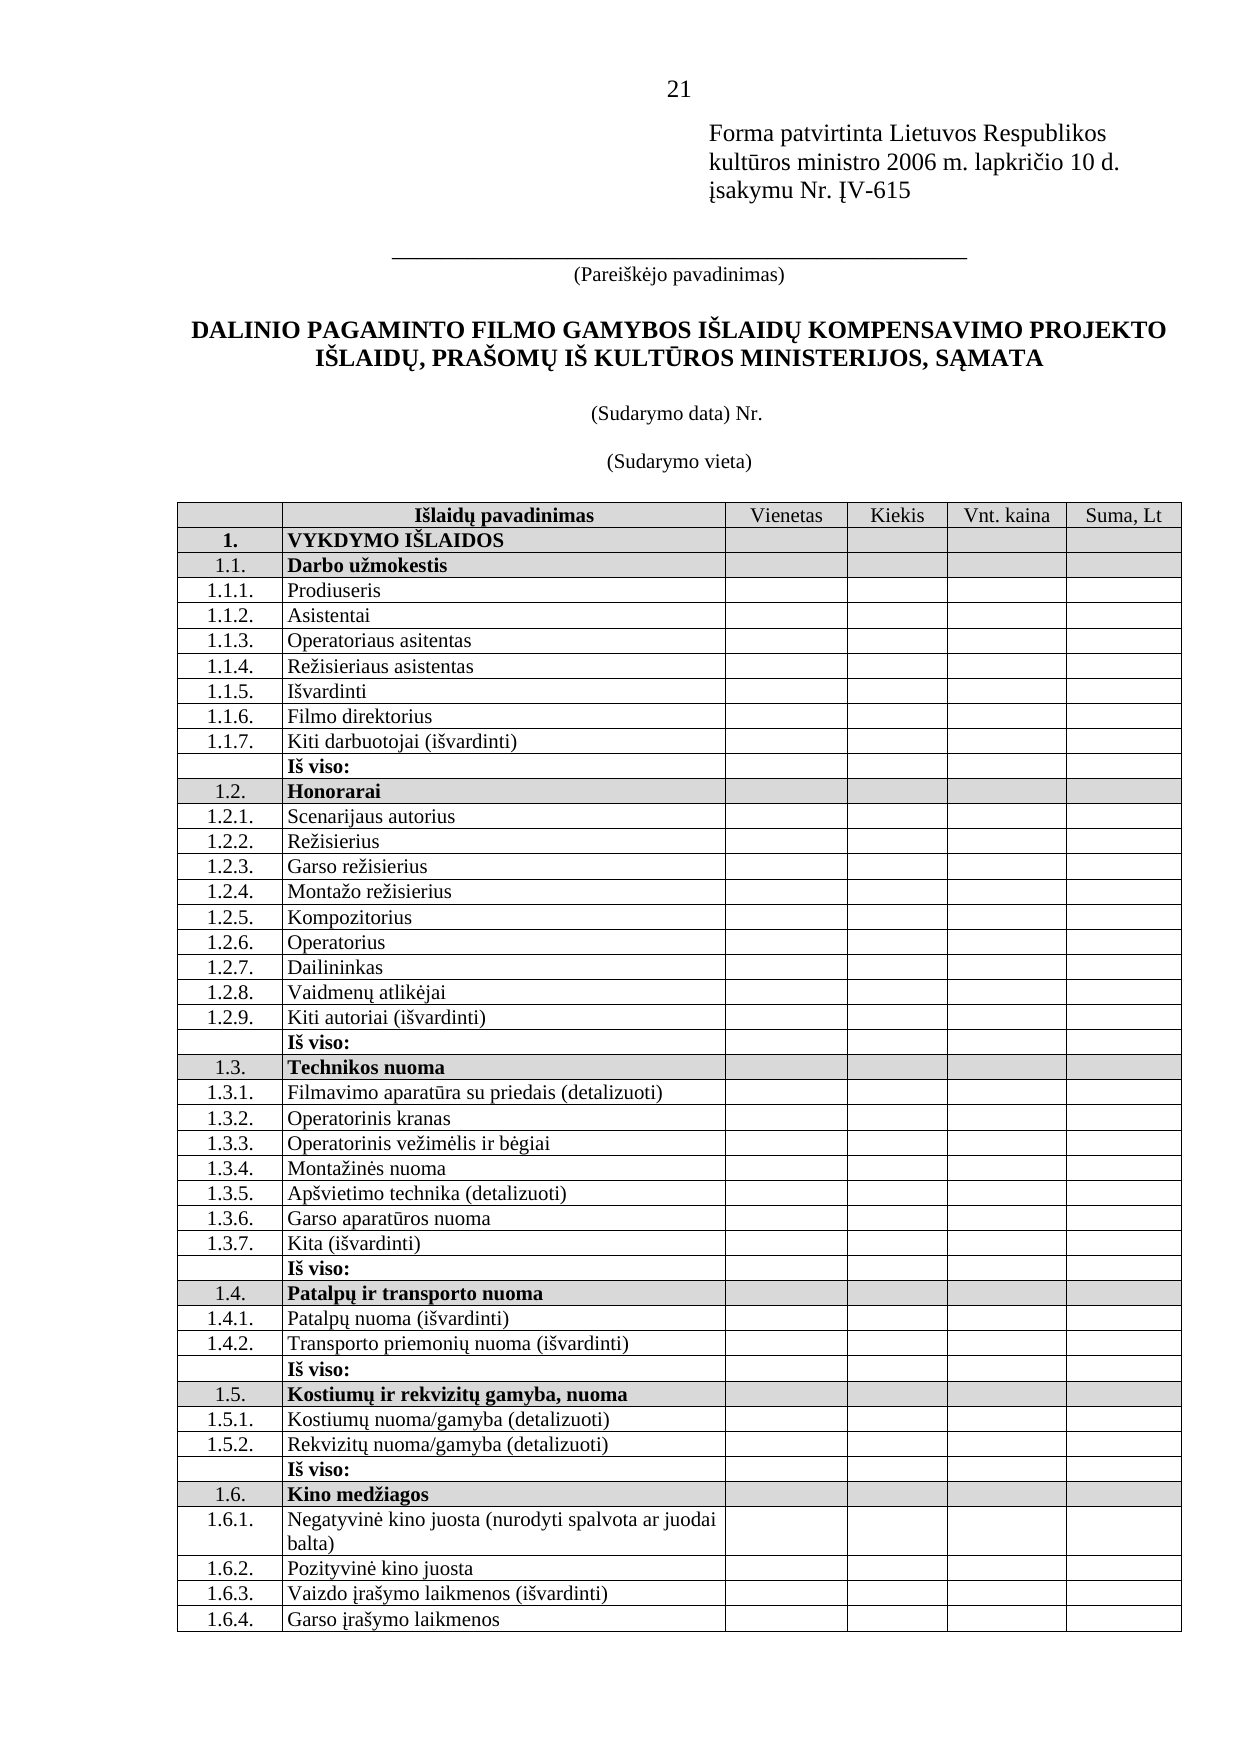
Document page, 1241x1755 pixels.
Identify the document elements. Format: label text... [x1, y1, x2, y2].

table_cell Vaizdo įrašymo laikmenos (išvardinti) [283, 1581, 725, 1605]
text (Sudarymo data) Nr. [177, 401, 1181, 425]
table_cell [948, 829, 1066, 853]
table_cell [1067, 955, 1181, 979]
table_cell [948, 704, 1066, 728]
table_cell [726, 1407, 847, 1431]
table_cell [1067, 1281, 1181, 1305]
table_cell [726, 779, 847, 803]
table_cell [948, 1407, 1066, 1431]
table_cell [948, 854, 1066, 878]
table_cell [726, 955, 847, 979]
table_cell [726, 854, 847, 878]
table_cell [848, 528, 947, 552]
table_cell [726, 1331, 847, 1355]
table_cell Dailininkas [283, 955, 725, 979]
table_cell [726, 1005, 847, 1029]
table_cell [726, 1306, 847, 1330]
table_cell Montažinės nuoma [283, 1156, 725, 1180]
table_cell [848, 854, 947, 878]
table_cell [848, 1457, 947, 1481]
table_cell [948, 1005, 1066, 1029]
table_cell 1.1.4. [178, 654, 282, 678]
table_cell 1.3.2. [178, 1105, 282, 1129]
table_cell [848, 1306, 947, 1330]
table_cell Apšvietimo technika (detalizuoti) [283, 1181, 725, 1205]
table_cell Iš viso: [283, 1030, 725, 1054]
table_cell Rekvizitų nuoma/gamyba (detalizuoti) [283, 1432, 725, 1456]
table_cell Garso aparatūros nuoma [283, 1206, 725, 1230]
table_cell Pozityvinė kino juosta [283, 1556, 725, 1580]
table_cell 1.3.1. [178, 1080, 282, 1104]
table_cell [726, 1482, 847, 1506]
table_header Vnt. kaina [948, 503, 1066, 527]
table_cell [948, 1256, 1066, 1280]
table_cell [726, 1231, 847, 1255]
table_cell Režisieriaus asistentas [283, 654, 725, 678]
table_cell Patalpų ir transporto nuoma [283, 1281, 725, 1305]
table_cell [1067, 1206, 1181, 1230]
table_cell [726, 578, 847, 602]
table_cell Kiti darbuotojai (išvardinti) [283, 729, 725, 753]
table_cell [948, 578, 1066, 602]
table_cell [848, 1055, 947, 1079]
table_cell [948, 1281, 1066, 1305]
table_cell [948, 1105, 1066, 1129]
table_cell [1067, 930, 1181, 954]
table_cell [1067, 603, 1181, 627]
table_cell 1.2. [178, 779, 282, 803]
table_header Suma, Lt [1067, 503, 1181, 527]
table_cell [948, 1131, 1066, 1154]
table_cell [948, 629, 1066, 652]
table_cell [726, 1556, 847, 1580]
table_cell [948, 779, 1066, 803]
table_cell [848, 603, 947, 627]
table_cell [726, 1432, 847, 1456]
table_cell [848, 1331, 947, 1355]
table_cell [1067, 629, 1181, 652]
table_cell [1067, 704, 1181, 728]
table_cell [726, 1281, 847, 1305]
table_cell [726, 1457, 847, 1481]
table_cell [726, 1507, 847, 1555]
table_cell [1067, 1306, 1181, 1330]
table_cell [726, 1206, 847, 1230]
table_cell [1067, 1005, 1181, 1029]
table_cell 1.6.4. [178, 1606, 282, 1631]
table_cell 1.2.4. [178, 880, 282, 903]
table_cell [726, 1105, 847, 1129]
table_cell [726, 1080, 847, 1104]
table_cell [948, 1156, 1066, 1180]
table_cell Iš viso: [283, 1457, 725, 1481]
table_cell [1067, 1231, 1181, 1255]
table_cell [948, 1231, 1066, 1255]
table_header [178, 503, 282, 527]
table_cell [848, 980, 947, 1004]
table_cell Kostiumų nuoma/gamyba (detalizuoti) [283, 1407, 725, 1431]
table_cell [1067, 1181, 1181, 1205]
table_cell [948, 1030, 1066, 1054]
table_cell [1067, 1256, 1181, 1280]
table_cell [948, 1356, 1066, 1381]
table_cell 1.3. [178, 1055, 282, 1079]
table_cell 1.2.5. [178, 905, 282, 929]
table_cell [178, 754, 282, 778]
table_cell [948, 654, 1066, 678]
table_cell [178, 1356, 282, 1381]
table_cell [848, 654, 947, 678]
table_cell 1.2.9. [178, 1005, 282, 1029]
table_cell [1067, 679, 1181, 703]
table_cell [1067, 1156, 1181, 1180]
table_cell 1.5.1. [178, 1407, 282, 1431]
table_cell 1.1.2. [178, 603, 282, 627]
table_cell [848, 955, 947, 979]
table_cell [948, 603, 1066, 627]
table_cell [848, 629, 947, 652]
table_cell [948, 880, 1066, 903]
table_cell Iš viso: [283, 1356, 725, 1381]
table_cell Garso įrašymo laikmenos [283, 1606, 725, 1631]
table_cell [1067, 1382, 1181, 1406]
table_cell Patalpų nuoma (išvardinti) [283, 1306, 725, 1330]
table_cell Darbo užmokestis [283, 553, 725, 577]
table_cell [726, 729, 847, 753]
table_cell [1067, 880, 1181, 903]
table_cell 1.6. [178, 1482, 282, 1506]
table_cell [178, 1256, 282, 1280]
text (Sudarymo vieta) [177, 449, 1181, 473]
table_header Kiekis [848, 503, 947, 527]
table_cell Filmo direktorius [283, 704, 725, 728]
table_cell [1067, 1606, 1181, 1631]
table_cell 1.6.1. [178, 1507, 282, 1555]
table_cell [1067, 1356, 1181, 1381]
table_cell [1067, 654, 1181, 678]
table_cell [1067, 1432, 1181, 1456]
table_cell [848, 704, 947, 728]
text ______________________________________________ [177, 233, 1181, 262]
table_cell [948, 679, 1066, 703]
table_cell [1067, 528, 1181, 552]
table_cell 1.6.2. [178, 1556, 282, 1580]
table_cell 1.4.2. [178, 1331, 282, 1355]
table_cell [848, 1407, 947, 1431]
table_cell 1.5.2. [178, 1432, 282, 1456]
table_cell [1067, 1482, 1181, 1506]
table_cell Kostiumų ir rekvizitų gamyba, nuoma [283, 1382, 725, 1406]
table_cell Garso režisierius [283, 854, 725, 878]
table_cell [726, 1581, 847, 1605]
table_cell 1.3.5. [178, 1181, 282, 1205]
table_cell [726, 1131, 847, 1154]
table_cell [726, 528, 847, 552]
table_cell [1067, 1080, 1181, 1104]
table_cell 1.2.6. [178, 930, 282, 954]
table_cell Operatorinis vežimėlis ir bėgiai [283, 1131, 725, 1154]
table_cell [848, 1556, 947, 1580]
table_cell [726, 905, 847, 929]
table_cell [726, 629, 847, 652]
table_cell [948, 1331, 1066, 1355]
table_cell [948, 1507, 1066, 1555]
table_cell 1.2.7. [178, 955, 282, 979]
table_cell [178, 1457, 282, 1481]
table_cell 1.6.3. [178, 1581, 282, 1605]
table_cell [948, 1556, 1066, 1580]
table_cell Vaidmenų atlikėjai [283, 980, 725, 1004]
table_cell [1067, 1407, 1181, 1431]
table_cell [948, 930, 1066, 954]
table_cell [948, 553, 1066, 577]
table_cell 1.1.1. [178, 578, 282, 602]
table_cell [848, 1256, 947, 1280]
table_cell [1067, 1055, 1181, 1079]
table_cell [948, 729, 1066, 753]
table_cell [726, 1181, 847, 1205]
table_cell [1067, 1556, 1181, 1580]
table_cell [948, 1432, 1066, 1456]
table_cell Filmavimo aparatūra su priedais (detalizuoti) [283, 1080, 725, 1104]
table_cell [178, 1030, 282, 1054]
table_cell [948, 955, 1066, 979]
table_cell Operatorius [283, 930, 725, 954]
table_cell [726, 980, 847, 1004]
table_cell Prodiuseris [283, 578, 725, 602]
table_cell Kino medžiagos [283, 1482, 725, 1506]
table_cell Kiti autoriai (išvardinti) [283, 1005, 725, 1029]
table_cell [726, 1030, 847, 1054]
table_cell 1.1.7. [178, 729, 282, 753]
table_cell [948, 528, 1066, 552]
table_cell Honorarai [283, 779, 725, 803]
table_cell [1067, 1030, 1181, 1054]
table_cell [1067, 1331, 1181, 1355]
table_cell [726, 1256, 847, 1280]
table_header Išlaidų pavadinimas [283, 503, 725, 527]
table_cell [848, 1105, 947, 1129]
table_cell Režisierius [283, 829, 725, 853]
table_cell 1.5. [178, 1382, 282, 1406]
table_cell [848, 729, 947, 753]
table_header Vienetas [726, 503, 847, 527]
table_cell 1.3.4. [178, 1156, 282, 1180]
table_cell [1067, 980, 1181, 1004]
table_cell 1.1.6. [178, 704, 282, 728]
table_cell Scenarijaus autorius [283, 804, 725, 828]
table_cell [848, 754, 947, 778]
table_cell [848, 1382, 947, 1406]
table_cell [726, 654, 847, 678]
table_cell [1067, 1507, 1181, 1555]
table_cell [848, 930, 947, 954]
table_cell [948, 804, 1066, 828]
table_cell [848, 1181, 947, 1205]
table_cell [848, 1281, 947, 1305]
table_cell Montažo režisierius [283, 880, 725, 903]
table_cell [848, 1507, 947, 1555]
table_cell Technikos nuoma [283, 1055, 725, 1079]
table_cell [848, 679, 947, 703]
table_cell 1.4.1. [178, 1306, 282, 1330]
table_cell [848, 578, 947, 602]
table_cell [848, 553, 947, 577]
table_cell [726, 1382, 847, 1406]
table_cell Operatoriaus asitentas [283, 629, 725, 652]
table_cell VYKDYMO IŠLAIDOS [283, 528, 725, 552]
table_cell [1067, 1581, 1181, 1605]
table_cell [1067, 804, 1181, 828]
table_cell [848, 1432, 947, 1456]
table_cell [726, 1356, 847, 1381]
table_cell [726, 930, 847, 954]
table_cell [948, 1482, 1066, 1506]
table_cell Kompozitorius [283, 905, 725, 929]
table_cell [848, 905, 947, 929]
table_cell [848, 1005, 947, 1029]
table_cell [848, 779, 947, 803]
table_cell Transporto priemonių nuoma (išvardinti) [283, 1331, 725, 1355]
table_cell [848, 829, 947, 853]
table_cell [948, 1206, 1066, 1230]
table_cell [848, 1030, 947, 1054]
table_cell [848, 880, 947, 903]
table_cell 1.2.2. [178, 829, 282, 853]
table_cell [726, 754, 847, 778]
table_cell [726, 880, 847, 903]
table_cell 1.1.5. [178, 679, 282, 703]
table_cell [948, 1606, 1066, 1631]
text įsakymu Nr. ĮV-615 [177, 176, 1181, 204]
table_cell Asistentai [283, 603, 725, 627]
table_cell [1067, 1457, 1181, 1481]
table_cell [848, 1156, 947, 1180]
text DALINIO PAGAMINTO FILMO GAMYBOS IŠLAIDŲ KOMPENSAVIMO PROJEKTO IŠLAIDŲ, PRAŠOMŲ IŠ KULTŪROS MINISTERIJOS, SĄMATA [177, 315, 1181, 372]
table_cell [848, 1206, 947, 1230]
table_cell [726, 1156, 847, 1180]
table_cell 1.3.3. [178, 1131, 282, 1154]
table_cell 1.4. [178, 1281, 282, 1305]
table_cell Iš viso: [283, 1256, 725, 1280]
table_cell 1.1. [178, 553, 282, 577]
table_cell [1067, 829, 1181, 853]
table_cell 1.1.3. [178, 629, 282, 652]
table_cell [726, 603, 847, 627]
table_cell Negatyvinė kino juosta (nurodyti spalvota ar juodai balta) [283, 1507, 725, 1555]
text (Pareiškėjo pavadinimas) [177, 262, 1181, 286]
table_cell [726, 1606, 847, 1631]
table_cell 1.2.3. [178, 854, 282, 878]
table_cell 1.3.6. [178, 1206, 282, 1230]
table_cell [1067, 729, 1181, 753]
table_cell 1.3.7. [178, 1231, 282, 1255]
table_cell [848, 804, 947, 828]
table_cell [726, 829, 847, 853]
table_cell [1067, 905, 1181, 929]
table_cell [726, 704, 847, 728]
table_cell [948, 1581, 1066, 1605]
table_cell [948, 754, 1066, 778]
table_cell [948, 1306, 1066, 1330]
text kultūros ministro 2006 m. lapkričio 10 d. [177, 147, 1181, 176]
table_cell [948, 1055, 1066, 1079]
table_cell [848, 1581, 947, 1605]
table_cell [726, 804, 847, 828]
table_cell [848, 1080, 947, 1104]
table_cell Išvardinti [283, 679, 725, 703]
table_cell [726, 1055, 847, 1079]
table_cell [848, 1131, 947, 1154]
table_cell 1.2.1. [178, 804, 282, 828]
table_cell [1067, 854, 1181, 878]
table_cell [948, 1457, 1066, 1481]
table_cell 1. [178, 528, 282, 552]
table_cell [1067, 578, 1181, 602]
table_cell [948, 905, 1066, 929]
table_cell [1067, 779, 1181, 803]
table_cell [726, 553, 847, 577]
table_cell [1067, 1105, 1181, 1129]
table_cell [1067, 1131, 1181, 1154]
table_cell [848, 1356, 947, 1381]
table_cell [1067, 754, 1181, 778]
table_cell Iš viso: [283, 754, 725, 778]
table_cell [948, 1181, 1066, 1205]
table_cell [948, 980, 1066, 1004]
table_cell 1.2.8. [178, 980, 282, 1004]
table_cell [726, 679, 847, 703]
table_cell [948, 1080, 1066, 1104]
table_cell Operatorinis kranas [283, 1105, 725, 1129]
table_cell [848, 1606, 947, 1631]
text Forma patvirtinta Lietuvos Respublikos [709, 118, 1181, 147]
table_cell [1067, 553, 1181, 577]
table_cell Kita (išvardinti) [283, 1231, 725, 1255]
table_cell [948, 1382, 1066, 1406]
table_cell [848, 1482, 947, 1506]
table_cell [848, 1231, 947, 1255]
